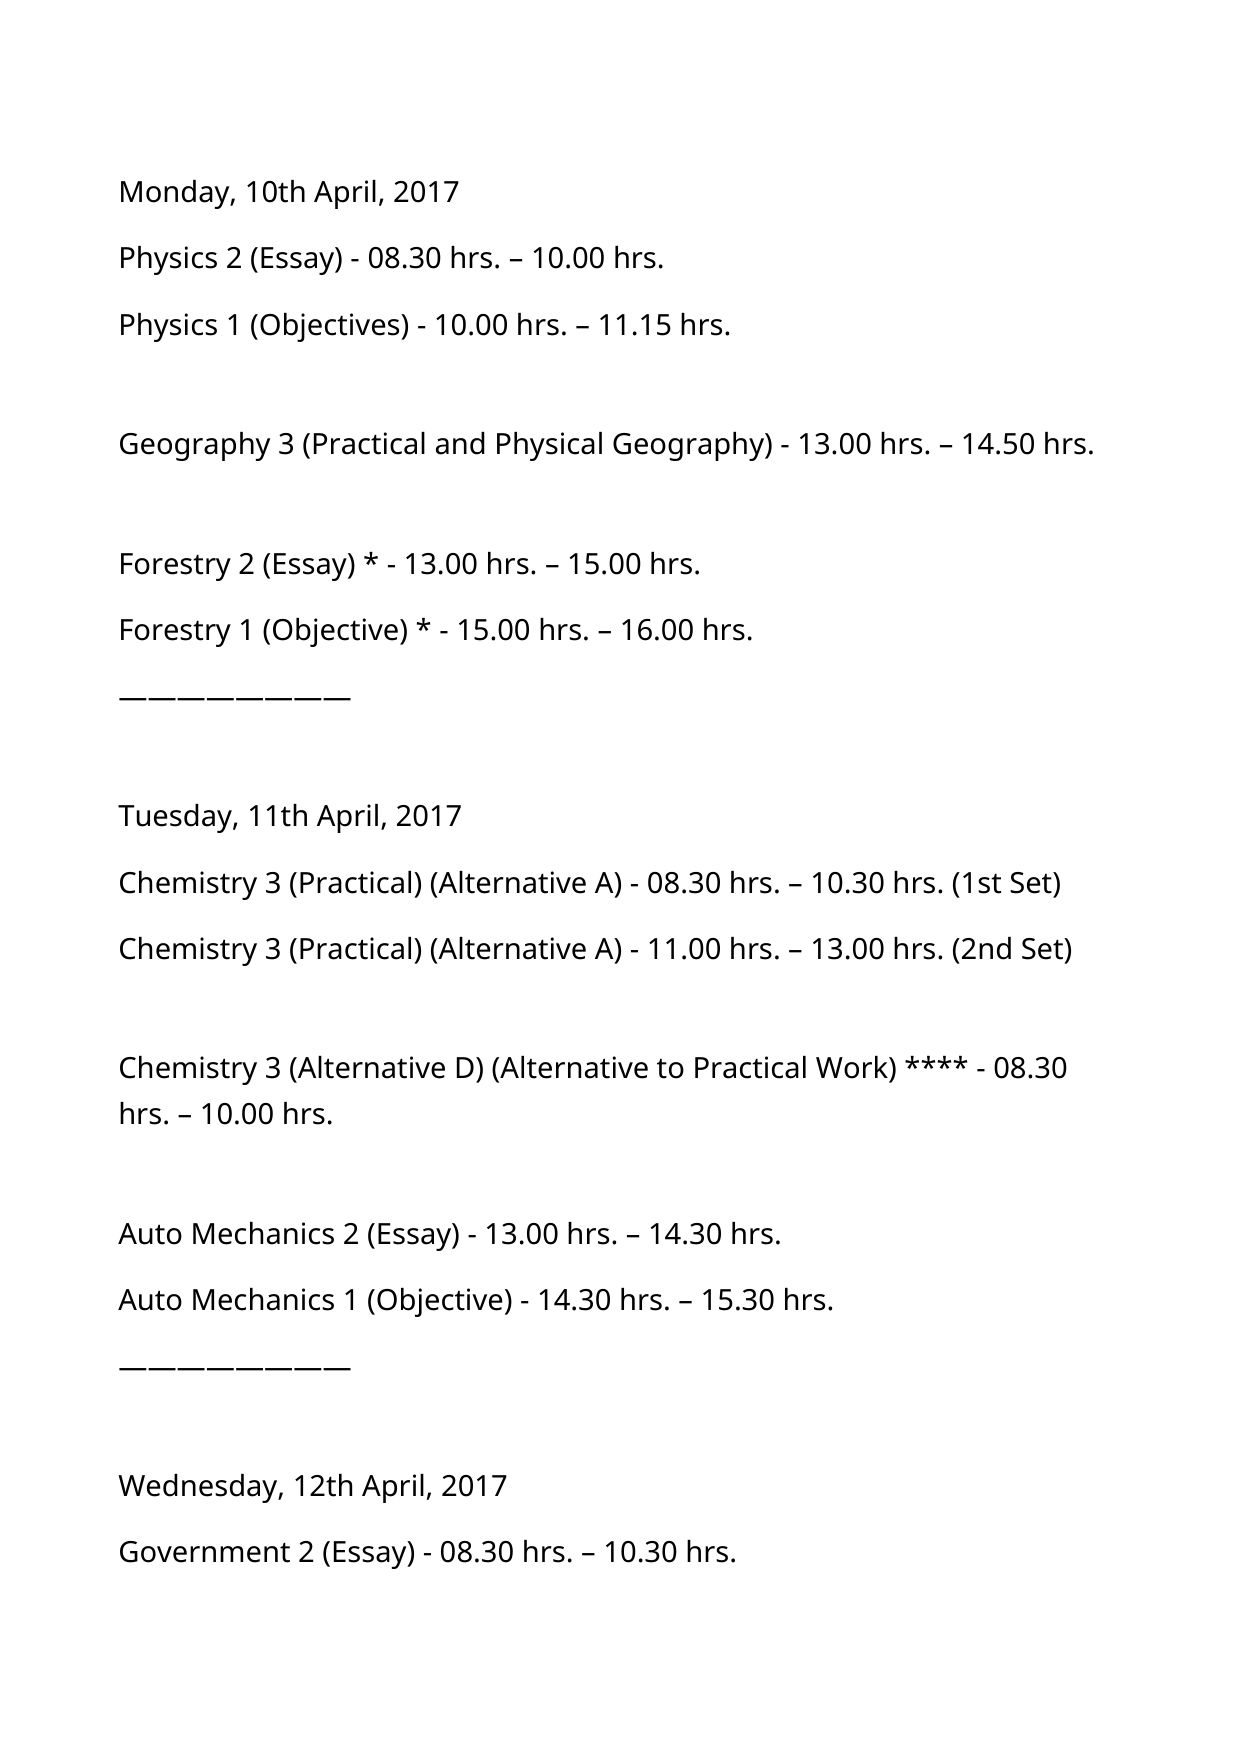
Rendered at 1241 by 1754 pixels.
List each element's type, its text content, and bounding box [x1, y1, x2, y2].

text ———————— [118, 676, 1122, 716]
text Government 2 (Essay) - 08.30 hrs. – 10.30 hrs. [118, 1532, 1122, 1571]
text Tuesday, 11th April, 2017 [118, 795, 1122, 835]
text Geography 3 (Practical and Physical Geography) - 13.00 hrs. – 14.50 hrs. [118, 423, 1122, 463]
text Physics 1 (Objectives) - 10.00 hrs. – 11.15 hrs. [118, 304, 1122, 344]
text Auto Mechanics 1 (Objective) - 14.30 hrs. – 15.30 hrs. [118, 1279, 1122, 1319]
text Auto Mechanics 2 (Essay) - 13.00 hrs. – 14.30 hrs. [118, 1213, 1122, 1253]
text Chemistry 3 (Practical) (Alternative A) - 08.30 hrs. – 10.30 hrs. (1st Set) [118, 862, 1122, 902]
text Chemistry 3 (Practical) (Alternative A) - 11.00 hrs. – 13.00 hrs. (2nd Set) [118, 928, 1122, 968]
text Forestry 1 (Objective) * - 15.00 hrs. – 16.00 hrs. [118, 609, 1122, 649]
text Physics 2 (Essay) - 08.30 hrs. – 10.00 hrs. [118, 238, 1122, 277]
text ———————— [118, 1346, 1122, 1386]
text Monday, 10th April, 2017 [118, 171, 1122, 211]
text Chemistry 3 (Alternative D) (Alternative to Practical Work) **** - 08.30 hrs. – 10.00 hrs. [118, 1048, 1122, 1133]
text Wednesday, 12th April, 2017 [118, 1465, 1122, 1505]
text Forestry 2 (Essay) * - 13.00 hrs. – 15.00 hrs. [118, 543, 1122, 583]
